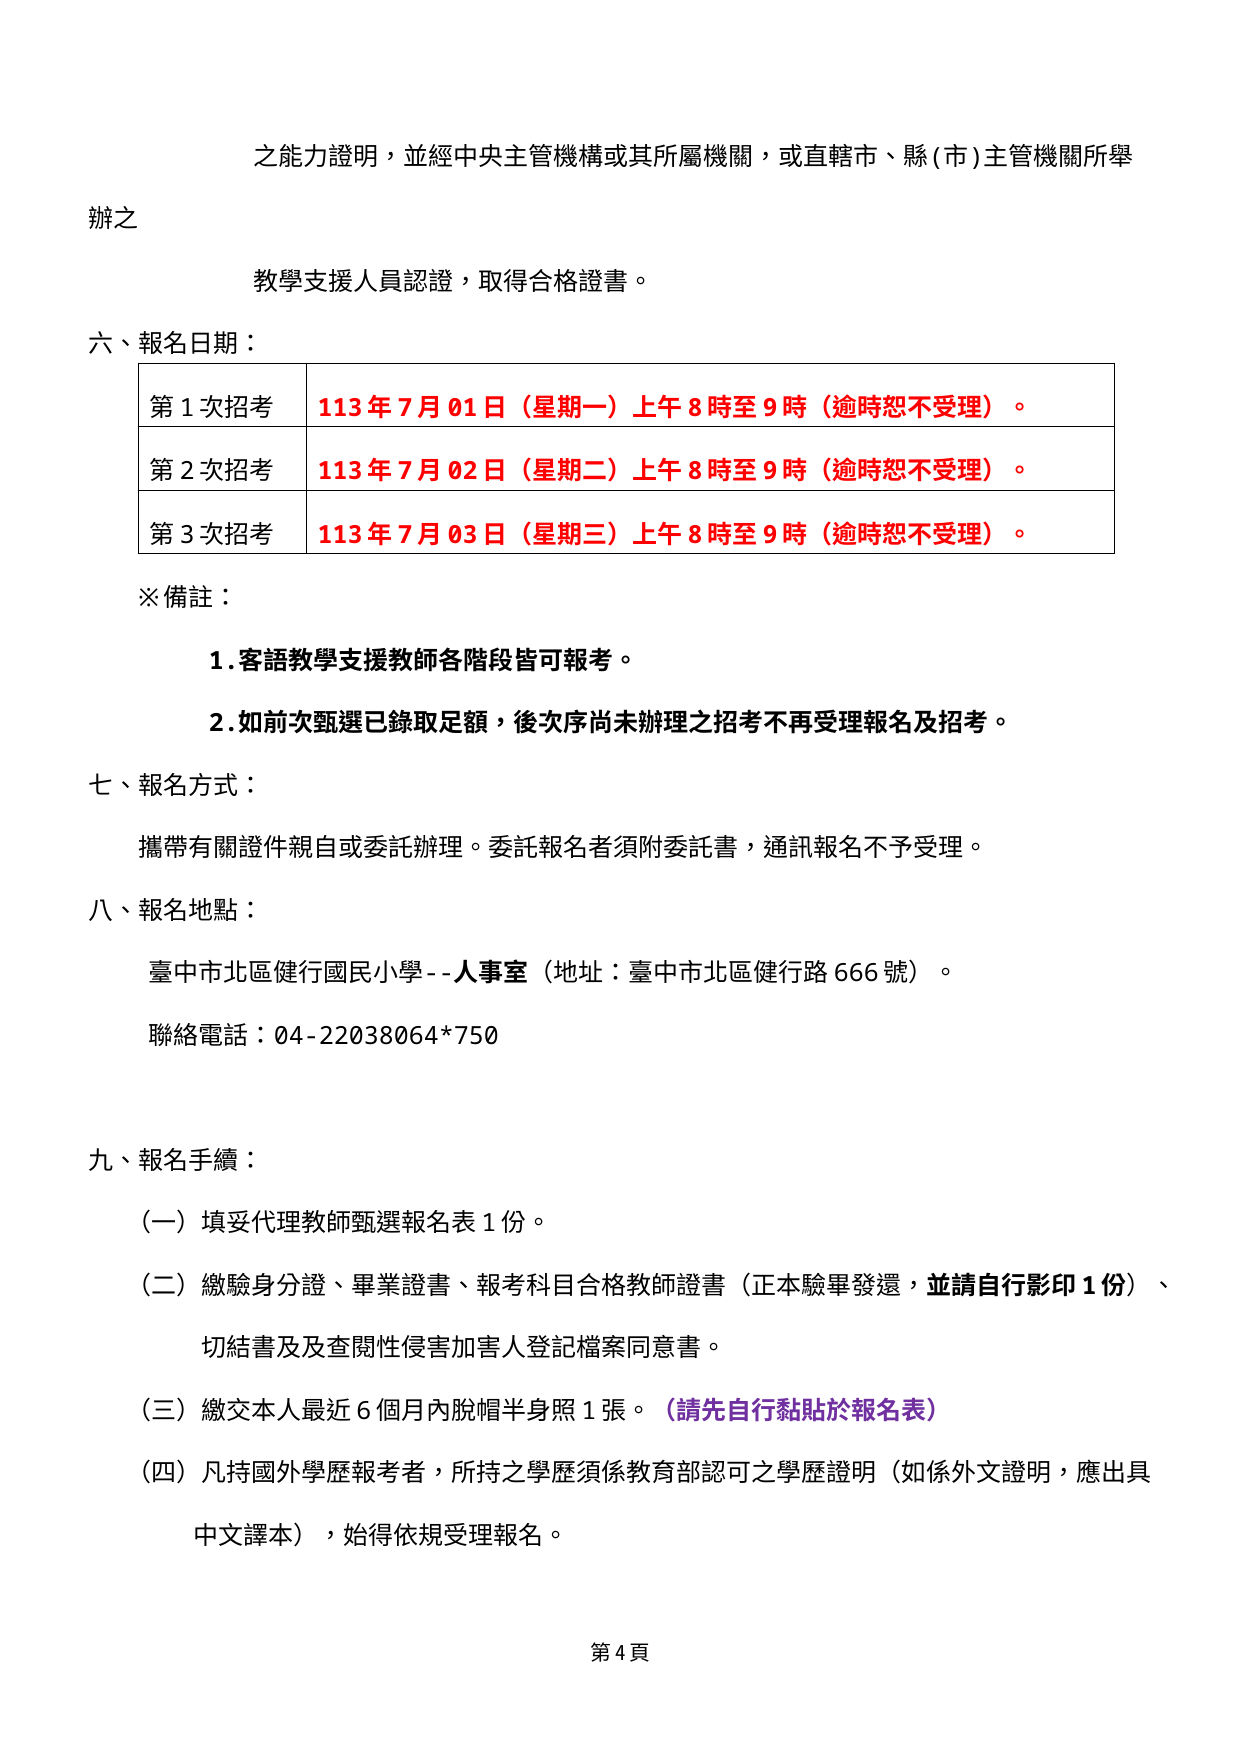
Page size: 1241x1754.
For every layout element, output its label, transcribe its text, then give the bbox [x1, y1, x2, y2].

text 八、報名地點： [89, 867, 1152, 929]
table_cell 第3次招考 [139, 491, 306, 553]
text 臺中市北區健行國民小學--人事室（地址：臺中市北區健行路666號）。 [89, 929, 1152, 992]
table_cell 113年7月03日（星期三）上午8時至9時（逾時恕不受理）。 [307, 491, 1114, 553]
text 聯絡電話：04-22038064*750 [89, 992, 1152, 1054]
table_cell 第2次招考 [139, 427, 306, 489]
text 之能力證明，並經中央主管機構或其所屬機關，或直轄市、縣(市)主管機關所舉辦之 [89, 112, 1152, 237]
text （二）繳驗身分證、畢業證書、報考科目合格教師證書（正本驗畢發還，並請自行影印1份）、切結書及及查閱性侵害加害人登記檔案同意書。 [126, 1242, 1152, 1367]
text 七、報名方式： 攜帶有關證件親自或委託辦理。委託報名者須附委託書，通訊報名不予受理。 [89, 742, 1152, 867]
table_cell 113年7月02日（星期二）上午8時至9時（逾時恕不受理）。 [307, 427, 1114, 489]
table_header 第1次招考 [139, 364, 306, 426]
text 1.客語教學支援教師各階段皆可報考。 [89, 617, 1152, 679]
text （四）凡持國外學歷報考者，所持之學歷須係教育部認可之學歷證明（如係外文證明，應出具中文譯本），始得依規受理報名。 [126, 1429, 1152, 1554]
text 2.如前次甄選已錄取足額，後次序尚未辦理之招考不再受理報名及招考。 [89, 679, 1152, 742]
text ※備註： [89, 554, 1152, 617]
text 教學支援人員認證，取得合格證書。 [89, 237, 1152, 300]
text （三）繳交本人最近6個月內脫帽半身照1張。（請先自行黏貼於報名表） [126, 1367, 1152, 1429]
text （一）填妥代理教師甄選報名表1份。 [89, 1179, 1152, 1242]
text 九、報名手續： [89, 1117, 1152, 1179]
text 六、報名日期： [89, 300, 1152, 362]
table_header 113年7月01日（星期一）上午8時至9時（逾時恕不受理）。 [307, 364, 1114, 426]
